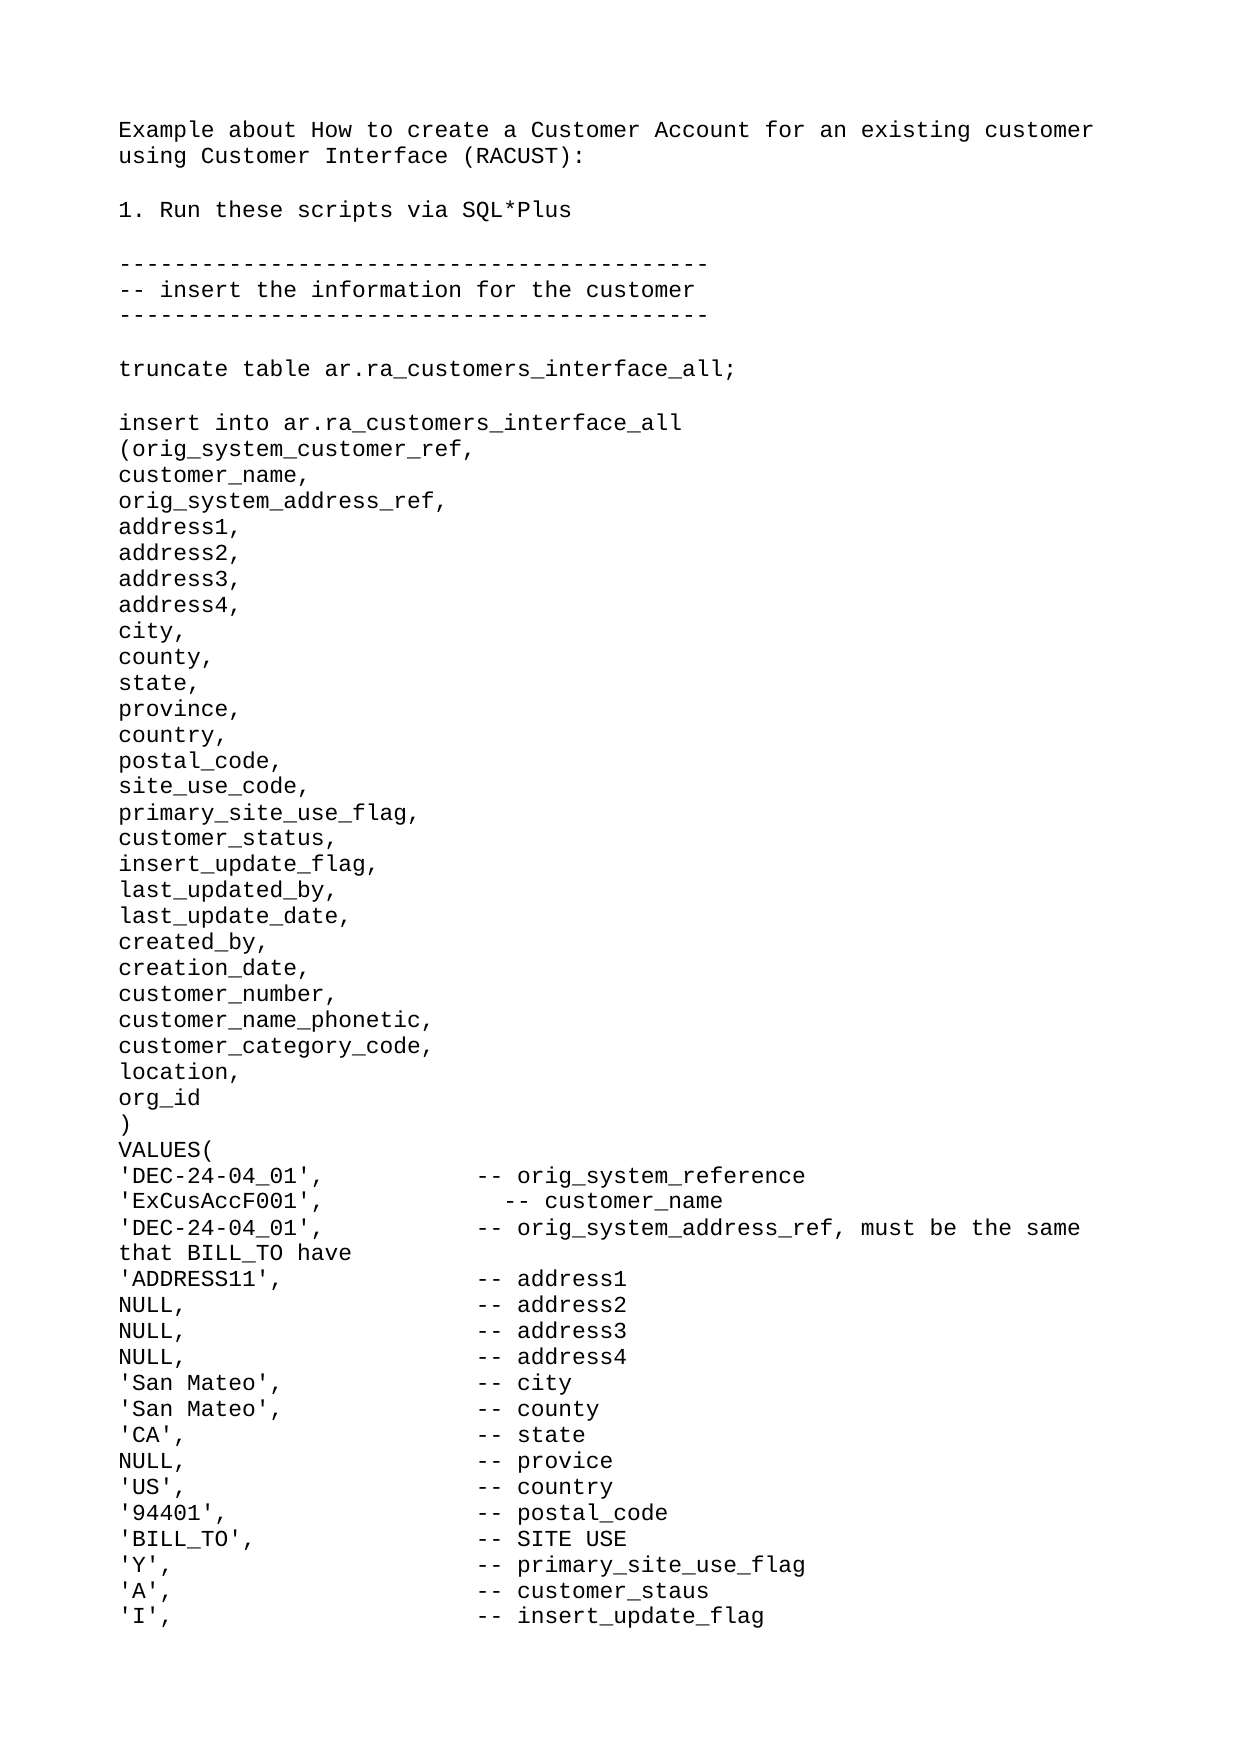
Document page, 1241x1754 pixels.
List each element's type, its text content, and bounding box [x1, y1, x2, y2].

text 'DEC-24-04_01', -- orig_system_reference [118, 1164, 1122, 1190]
text ------------------------------------------- [118, 252, 1122, 278]
text city, [118, 619, 1122, 645]
text ------------------------------------------- [118, 304, 1122, 330]
text NULL, -- address2 [118, 1294, 1122, 1319]
text org_id [118, 1086, 1122, 1112]
text truncate table ar.ra_customers_interface_all; [118, 358, 1122, 384]
text postal_code, [118, 749, 1122, 775]
text NULL, -- address4 [118, 1346, 1122, 1371]
text customer_category_code, [118, 1034, 1122, 1060]
text country, [118, 723, 1122, 749]
text province, [118, 697, 1122, 723]
text customer_name_phonetic, [118, 1008, 1122, 1034]
text 'DEC-24-04_01', -- orig_system_address_ref, must be the same that BILL_TO have [118, 1216, 1122, 1268]
text 'San Mateo', -- county [118, 1397, 1122, 1423]
text last_update_date, [118, 904, 1122, 931]
text 'A', -- customer_staus [118, 1579, 1122, 1605]
text site_use_code, [118, 775, 1122, 801]
text -- insert the information for the customer [118, 278, 1122, 304]
text customer_status, [118, 827, 1122, 853]
text county, [118, 645, 1122, 671]
text ) [118, 1112, 1122, 1138]
text 'San Mateo', -- city [118, 1371, 1122, 1397]
text customer_number, [118, 982, 1122, 1008]
text address2, [118, 541, 1122, 567]
text (orig_system_customer_ref, [118, 438, 1122, 464]
text last_updated_by, [118, 879, 1122, 904]
text insert_update_flag, [118, 853, 1122, 879]
text 'I', -- insert_update_flag [118, 1605, 1122, 1631]
text 'ExCusAccF001', -- customer_name [118, 1190, 1122, 1216]
text Example about How to create a Customer Account for an existing customer using Customer Interface (RACUST): [118, 118, 1122, 170]
text address1, [118, 516, 1122, 541]
text 'CA', -- state [118, 1423, 1122, 1449]
text state, [118, 671, 1122, 697]
text 'BILL_TO', -- SITE USE [118, 1527, 1122, 1553]
text NULL, -- provice [118, 1449, 1122, 1475]
text address4, [118, 593, 1122, 619]
text 1. Run these scripts via SQL*Plus [118, 198, 1122, 224]
text orig_system_address_ref, [118, 489, 1122, 516]
text 'Y', -- primary_site_use_flag [118, 1553, 1122, 1579]
text insert into ar.ra_customers_interface_all [118, 412, 1122, 438]
text customer_name, [118, 464, 1122, 489]
text 'US', -- country [118, 1475, 1122, 1501]
text creation_date, [118, 956, 1122, 982]
text address3, [118, 567, 1122, 593]
text VALUES( [118, 1138, 1122, 1164]
text created_by, [118, 931, 1122, 956]
text '94401', -- postal_code [118, 1501, 1122, 1527]
text NULL, -- address3 [118, 1319, 1122, 1346]
text location, [118, 1060, 1122, 1086]
text primary_site_use_flag, [118, 801, 1122, 827]
text 'ADDRESS11', -- address1 [118, 1268, 1122, 1294]
